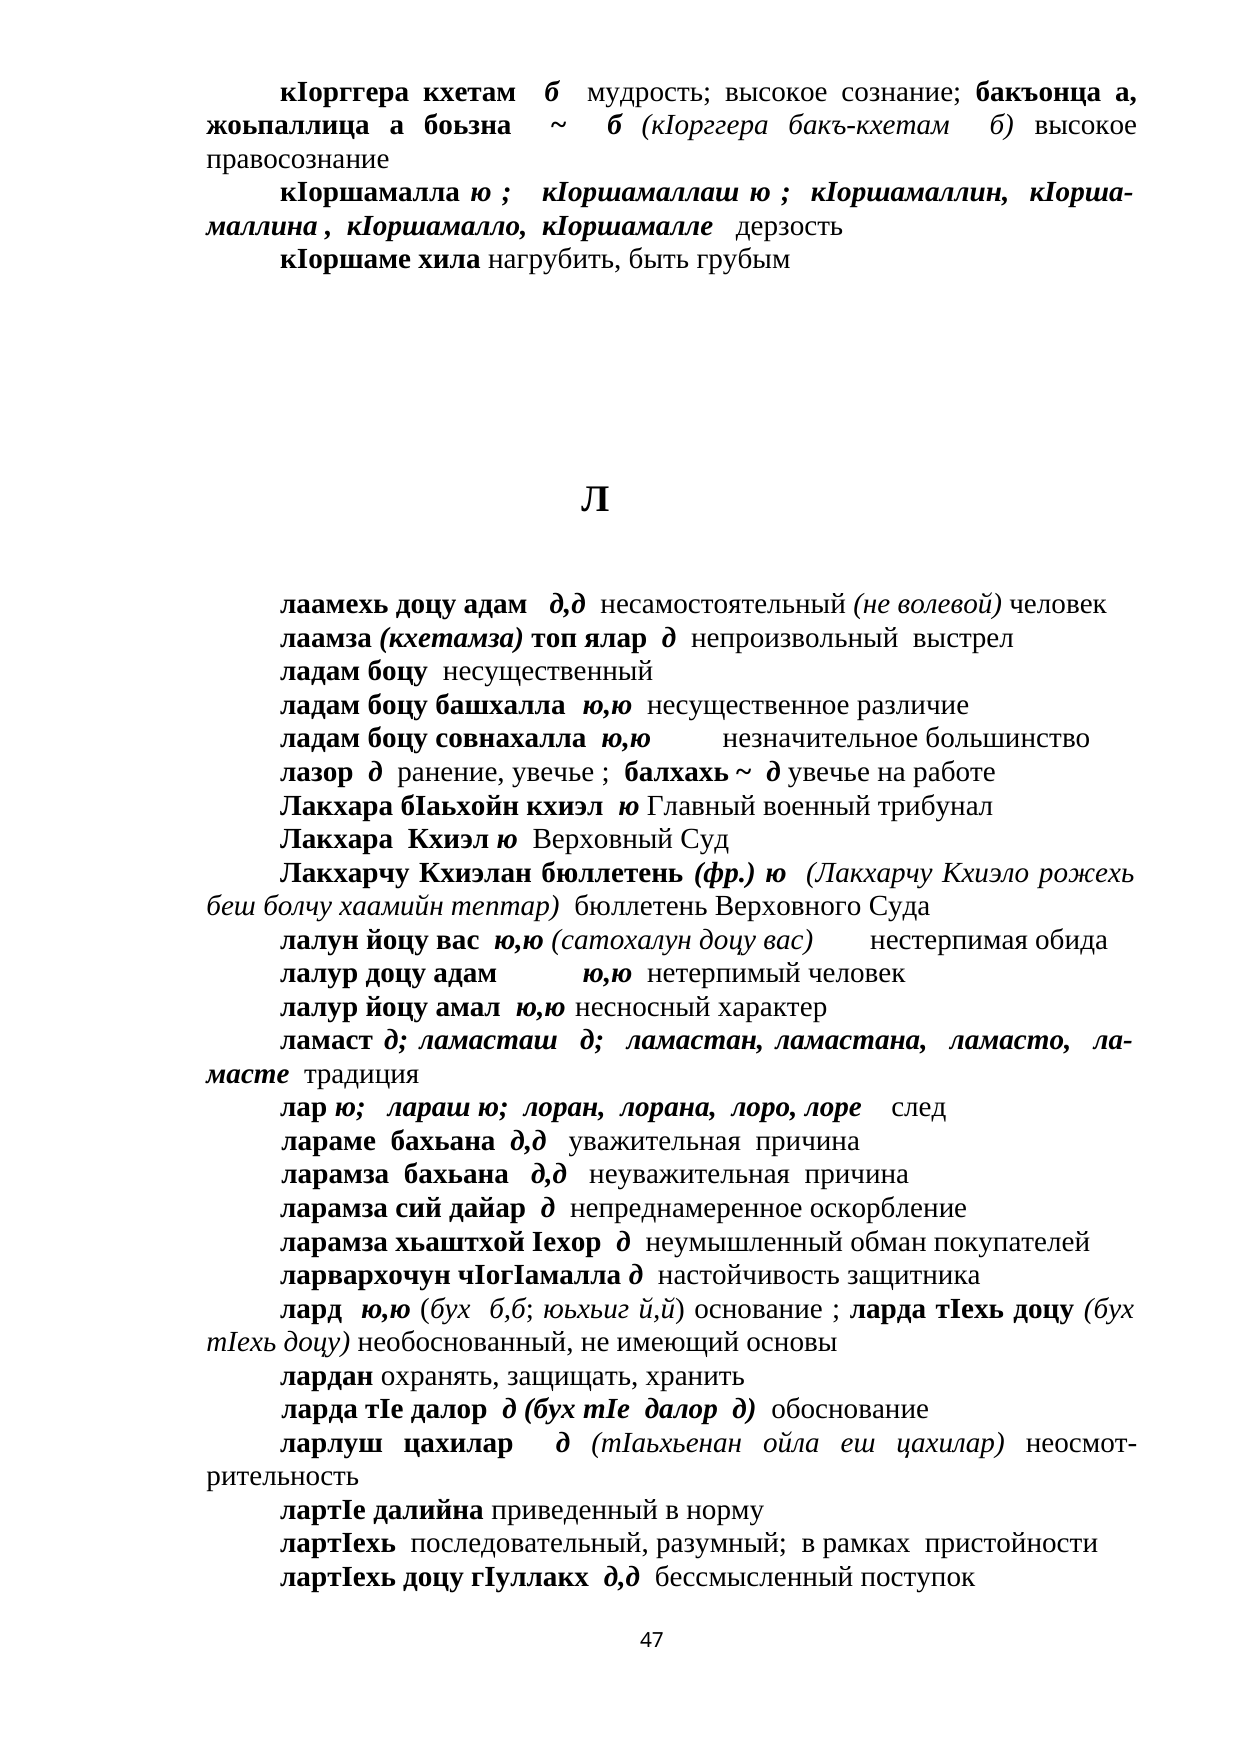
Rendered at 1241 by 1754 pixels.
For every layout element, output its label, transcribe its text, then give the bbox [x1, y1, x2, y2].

text лар ю; лараш ю; лоран, лорана, лоро, лоре след [206, 1089, 1137, 1123]
text лард ю,ю (бух б,б; юьхьиг й,й) основание ; ларда тӀехь доцу (бух тӀехь доцу) необоснованный, не имеющий основы [206, 1291, 1137, 1358]
text лазор д ранение, увечье ; балхахь ~ д увечье на работе [206, 754, 1137, 788]
text ларамза хьаштхой Ӏехор д неумышленный обман покупателей [206, 1224, 1137, 1257]
text лаамехь доцу адам д,д несамостоятельный (не волевой) человек [206, 586, 1137, 620]
text ладам боцу несущественный [206, 653, 1137, 687]
text ларвархочун чӀогӀамалла д настойчивость защитника [206, 1257, 1137, 1291]
text ларамза бахьана д,д неуважительная причина [206, 1157, 1137, 1190]
text ладам боцу совнахалла ю,ю незначительное большинство [206, 721, 1137, 754]
text лартӀехь доцу гӀуллакх д,д бессмысленный поступок [206, 1559, 1137, 1593]
text ладам боцу башхалла ю,ю несущественное различие [206, 687, 1137, 721]
text ларда тӀе далор д (бух тӀе далор д) обоснование [206, 1391, 1137, 1425]
text Л [506, 476, 1137, 519]
text лалун йоцу вас ю,ю (сатохалун доцу вас) нестерпимая обида [206, 922, 1137, 955]
text Лакхарчу Кхиэлан бюллетень (фр.) ю (Лакхарчу Кхиэло рожехь беш болчу хаамийн тептар) бюллетень Верховного Суда [206, 855, 1137, 922]
text ларамза сий дайар д непреднамеренное оскорбление [206, 1190, 1137, 1224]
text лалур доцу адам ю,ю нетерпимый человек [206, 955, 1137, 989]
text Лакхара Кхиэл ю Верховный Суд [206, 821, 1137, 855]
text лартӀе далийна приведенный в норму [206, 1492, 1137, 1526]
text Лакхара бӀаьхойн кхиэл ю Главный военный трибунал [206, 788, 1137, 821]
text лаамза (кхетамза) топ ялар д непроизвольный выстрел [206, 620, 1137, 653]
text ламаст д; ламасташ д; ламастан, ламастана, ламасто, ла-масте традиция [206, 1022, 1137, 1089]
text кӀорггера кхетам б мудрость; высокое сознание; бакъонца а, жоьпаллица а боьзна ~ б (кӀорггера бакъ-кхетам б) высокое правосознание [206, 74, 1137, 174]
text кӀоршамалла ю ; кӀоршамаллаш ю ; кӀоршамаллин, кӀорша-маллина , кӀоршамалло, кӀоршамалле дерзость [206, 174, 1137, 241]
text кӀоршаме хила нагрубить, быть грубым [206, 241, 1137, 275]
text лалур йоцу амал ю,ю несносный характер [206, 989, 1137, 1022]
text ларлуш цахилар д (тӀаьхьенан ойла еш цахилар) неосмот-рительность [206, 1425, 1137, 1492]
text лардан охранять, защищать, хранить [206, 1358, 1137, 1391]
text лараме бахьана д,д уважительная причина [206, 1123, 1137, 1157]
text лартӀехь последовательный, разумный; в рамках пристойности [206, 1526, 1137, 1559]
